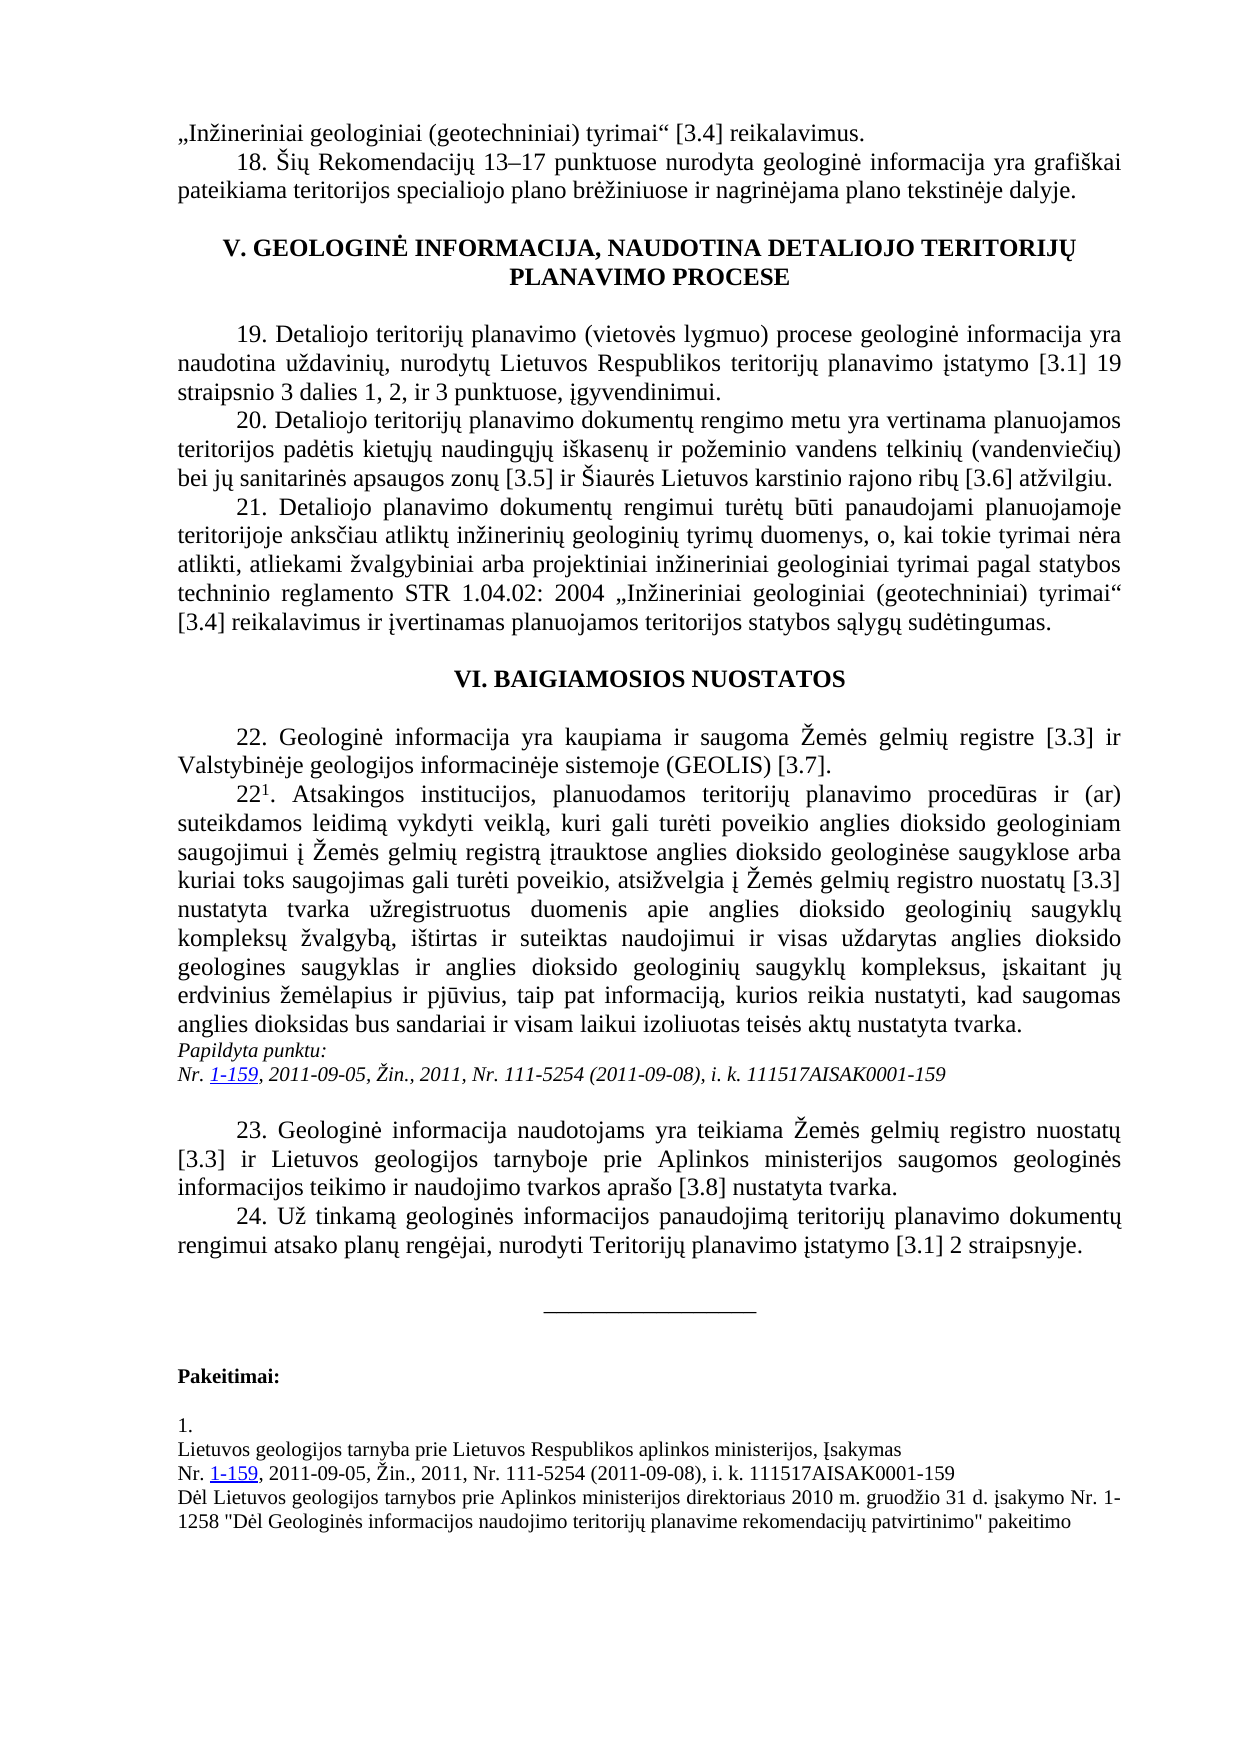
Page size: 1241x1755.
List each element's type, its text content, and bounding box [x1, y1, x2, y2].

text 18. Šių Rekomendacijų 13–17 punktuose nurodyta geologinė informacija yra grafiškai pateikiama teritorijos specialiojo plano brėžiniuose ir nagrinėjama plano tekstinėje dalyje. [177, 147, 1122, 204]
text Pakeitimai: [177, 1364, 1122, 1388]
text 1. [177, 1412, 1122, 1437]
text 21. Detaliojo planavimo dokumentų rengimui turėtų būti panaudojami planuojamoje teritorijoje anksčiau atliktų inžinerinių geologinių tyrimų duomenys, o, kai tokie tyrimai nėra atlikti, atliekami žvalgybiniai arba projektiniai inžineriniai geologiniai tyrimai pagal statybos techninio reglamento STR 1.04.02: 2004 „Inžineriniai geologiniai (geotechniniai) tyrimai“ [3.4] reikalavimus ir įvertinamas planuojamos teritorijos statybos sąlygų sudėtingumas. [177, 492, 1122, 636]
text 19. Detaliojo teritorijų planavimo (vietovės lygmuo) procese geologinė informacija yra naudotina uždavinių, nurodytų Lietuvos Respublikos teritorijų planavimo įstatymo [3.1] 19 straipsnio 3 dalies 1, 2, ir 3 punktuose, įgyvendinimui. [177, 319, 1122, 406]
text Lietuvos geologijos tarnyba prie Lietuvos Respublikos aplinkos ministerijos, Įsakymas [177, 1437, 1122, 1461]
text Nr. 1-159, 2011-09-05, Žin., 2011, Nr. 111-5254 (2011-09-08), i. k. 111517AISAK0001-159 [177, 1062, 1122, 1086]
text 22. Geologinė informacija yra kaupiama ir saugoma Žemės gelmių registre [3.3] ir Valstybinėje geologijos informacinėje sistemoje (GEOLIS) [3.7]. [177, 722, 1122, 779]
text V. GEOLOGINĖ INFORMACIJA, NAUDOTINA DETALIOJO TERITORIJŲ PLANAVIMO PROCESE [177, 233, 1122, 291]
text Nr. 1-159, 2011-09-05, Žin., 2011, Nr. 111-5254 (2011-09-08), i. k. 111517AISAK0001-159 [177, 1461, 1122, 1485]
text 24. Už tinkamą geologinės informacijos panaudojimą teritorijų planavimo dokumentų rengimui atsako planų rengėjai, nurodyti Teritorijų planavimo įstatymo [3.1] 2 straipsnyje. [177, 1201, 1122, 1259]
text „Inžineriniai geologiniai (geotechniniai) tyrimai“ [3.4] reikalavimus. [177, 118, 1122, 147]
text Dėl Lietuvos geologijos tarnybos prie Aplinkos ministerijos direktoriaus 2010 m. gruodžio 31 d. įsakymo Nr. 1-1258 "Dėl Geologinės informacijos naudojimo teritorijų planavime rekomendacijų patvirtinimo" pakeitimo [177, 1485, 1122, 1533]
text Papildyta punktu: [177, 1038, 1122, 1062]
text 20. Detaliojo teritorijų planavimo dokumentų rengimo metu yra vertinama planuojamos teritorijos padėtis kietųjų naudingųjų iškasenų ir požeminio vandens telkinių (vandenviečių) bei jų sanitarinės apsaugos zonų [3.5] ir Šiaurės Lietuvos karstinio rajono ribų [3.6] atžvilgiu. [177, 406, 1122, 492]
text 23. Geologinė informacija naudotojams yra teikiama Žemės gelmių registro nuostatų [3.3] ir Lietuvos geologijos tarnyboje prie Aplinkos ministerijos saugomos geologinės informacijos teikimo ir naudojimo tvarkos aprašo [3.8] nustatyta tvarka. [177, 1115, 1122, 1201]
text VI. BAIGIAMOSIOS NUOSTATOS [177, 664, 1122, 693]
text _________________ [177, 1287, 1122, 1316]
text 221. Atsakingos institucijos, planuodamos teritorijų planavimo procedūras ir (ar) suteikdamos leidimą vykdyti veiklą, kuri gali turėti poveikio anglies dioksido geologiniam saugojimui į Žemės gelmių registrą įtrauktose anglies dioksido geologinėse saugyklose arba kuriai toks saugojimas gali turėti poveikio, atsižvelgia į Žemės gelmių registro nuostatų [3.3] nustatyta tvarka užregistruotus duomenis apie anglies dioksido geologinių saugyklų kompleksų žvalgybą, ištirtas ir suteiktas naudojimui ir visas uždarytas anglies dioksido geologines saugyklas ir anglies dioksido geologinių saugyklų kompleksus, įskaitant jų erdvinius žemėlapius ir pjūvius, taip pat informaciją, kurios reikia nustatyti, kad saugomas anglies dioksidas bus sandariai ir visam laikui izoliuotas teisės aktų nustatyta tvarka. [177, 779, 1122, 1038]
